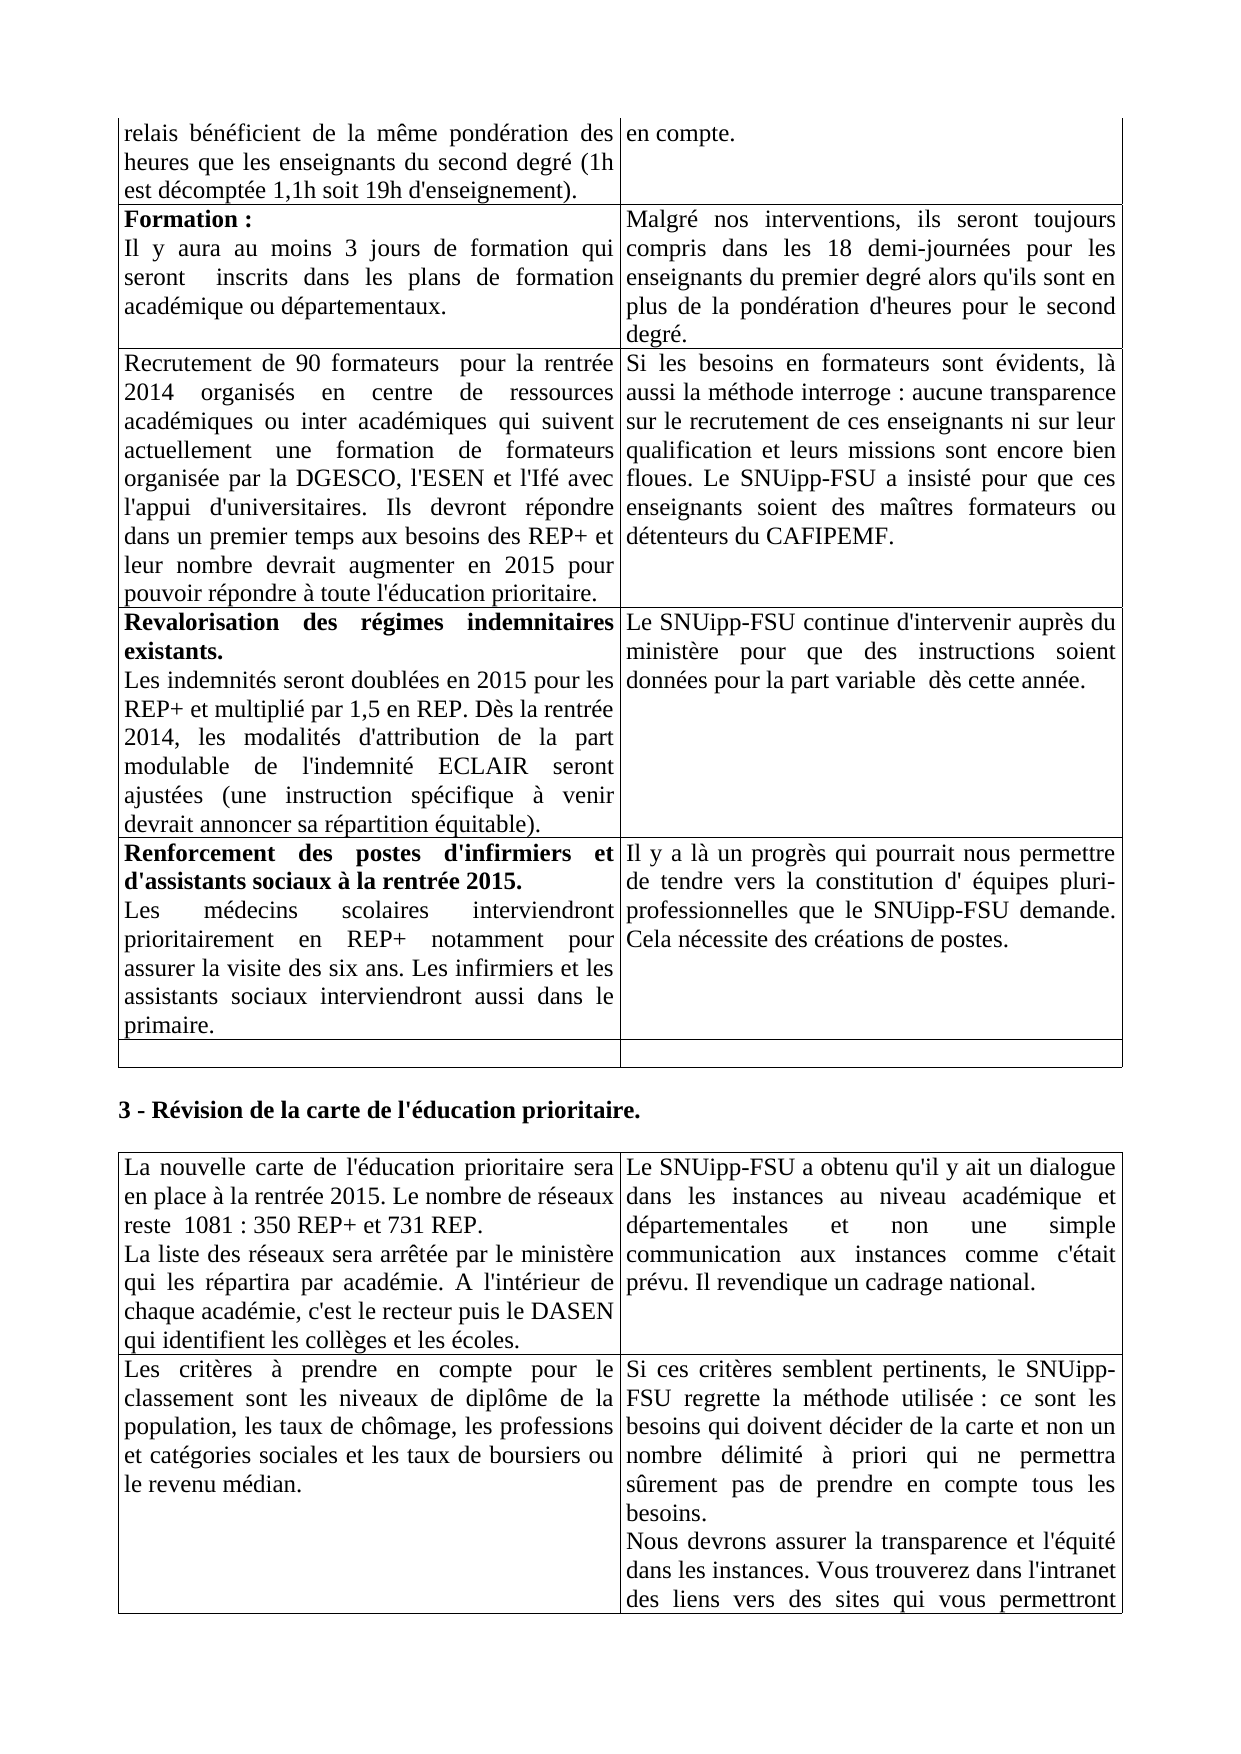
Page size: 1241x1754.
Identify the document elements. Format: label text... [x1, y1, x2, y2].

table_cell Formation : Il y aura au moins 3 jours de formation qui seront inscrits dans les plans de formation académique ou départementaux. [119, 205, 620, 348]
table_header La nouvelle carte de l'éducation prioritaire sera en place à la rentrée 2015. Le nombre de réseaux reste 1081 : 350 REP+ et 731 REP. La liste des réseaux sera arrêtée par le ministère qui les répartira par académie. A l'intérieur de chaque académie, c'est le recteur puis le DASEN qui identifient les collèges et les écoles. [119, 1153, 620, 1354]
table_cell Les critères à prendre en compte pour le classement sont les niveaux de diplôme de la population, les taux de chômage, les professions et catégories sociales et les taux de boursiers ou le revenu médian. [119, 1355, 620, 1613]
table_cell Si ces critères semblent pertinents, le SNUipp-FSU regrette la méthode utilisée : ce sont les besoins qui doivent décider de la carte et non un nombre délimité à priori qui ne permettra sûrement pas de prendre en compte tous les besoins. Nous devrons assurer la transparence et l'équité dans les instances. Vous trouverez dans l'intranet des liens vers des sites qui vous permettront [621, 1355, 1122, 1613]
text 3 - Révision de la carte de l'éducation prioritaire. [118, 1095, 1122, 1124]
table_cell Le SNUipp-FSU continue d'intervenir auprès du ministère pour que des instructions soient données pour la part variable dès cette année. [621, 608, 1122, 837]
table_cell [119, 1040, 620, 1067]
table_cell Recrutement de 90 formateurs pour la rentrée 2014 organisés en centre de ressources académiques ou inter académiques qui suivent actuellement une formation de formateurs organisée par la DGESCO, l'ESEN et l'Ifé avec l'appui d'universitaires. Ils devront répondre dans un premier temps aux besoins des REP+ et leur nombre devrait augmenter en 2015 pour pouvoir répondre à toute l'éducation prioritaire. [119, 349, 620, 607]
table_cell Renforcement des postes d'infirmiers et d'assistants sociaux à la rentrée 2015. Les médecins scolaires interviendront prioritairement en REP+ notamment pour assurer la visite des six ans. Les infirmiers et les assistants sociaux interviendront aussi dans le primaire. [119, 838, 620, 1039]
table_cell Si les besoins en formateurs sont évidents, là aussi la méthode interroge : aucune transparence sur le recrutement de ces enseignants ni sur leur qualification et leurs missions sont encore bien floues. Le SNUipp-FSU a insisté pour que ces enseignants soient des maîtres formateurs ou détenteurs du CAFIPEMF. [621, 349, 1122, 607]
table_cell [621, 1040, 1122, 1067]
table_cell en compte. [621, 118, 1122, 204]
table_cell relais bénéficient de la même pondération des heures que les enseignants du second degré (1h est décomptée 1,1h soit 19h d'enseignement). [119, 118, 620, 204]
table_cell Il y a là un progrès qui pourrait nous permettre de tendre vers la constitution d' équipes pluri-professionnelles que le SNUipp-FSU demande. Cela nécessite des créations de postes. [621, 838, 1122, 1039]
table_cell Revalorisation des régimes indemnitaires existants. Les indemnités seront doublées en 2015 pour les REP+ et multiplié par 1,5 en REP. Dès la rentrée 2014, les modalités d'attribution de la part modulable de l'indemnité ECLAIR seront ajustées (une instruction spécifique à venir devrait annoncer sa répartition équitable). [119, 608, 620, 837]
table_header Le SNUipp-FSU a obtenu qu'il y ait un dialogue dans les instances au niveau académique et départementales et non une simple communication aux instances comme c'était prévu. Il revendique un cadrage national. [621, 1153, 1122, 1354]
table_cell Malgré nos interventions, ils seront toujours compris dans les 18 demi-journées pour les enseignants du premier degré alors qu'ils sont en plus de la pondération d'heures pour le second degré. [621, 205, 1122, 348]
